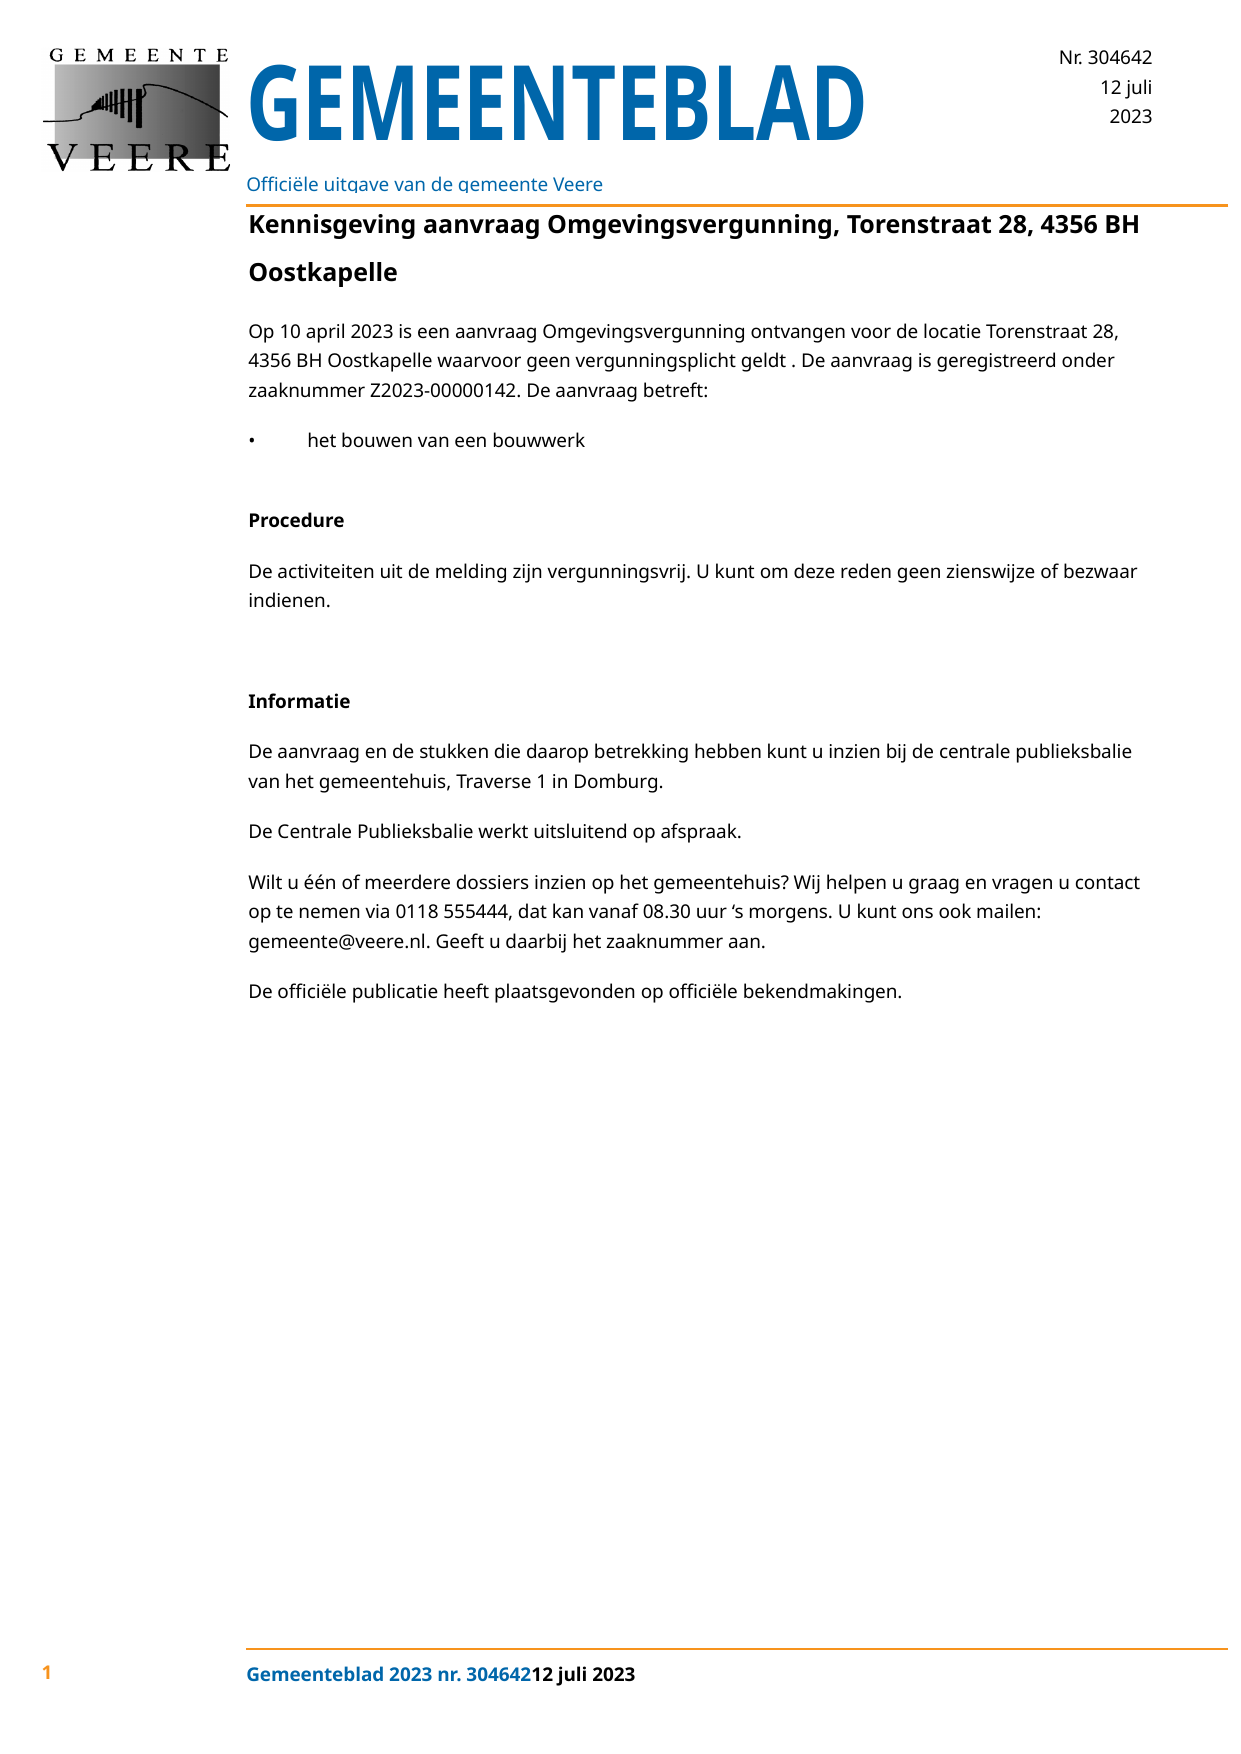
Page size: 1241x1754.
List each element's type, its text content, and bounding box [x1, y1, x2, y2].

list het bouwen van een bouwwerk [248, 427, 1152, 453]
text Wilt u één of meerdere dossiers inzien op het gemeentehuis? Wij helpen u graag en vragen u contact op te nemen via 0118 555444, dat kan vanaf 08.30 uur ‘s morgens. U kunt ons ook mailen: gemeente@veere.nl. Geeft u daarbij het zaaknummer aan. [248, 869, 1152, 954]
text Op 10 april 2023 is een aanvraag Omgevingsvergunning ontvangen voor de locatie Torenstraat 28, 4356 BH Oostkapelle waarvoor geen vergunningsplicht geldt . De aanvraag is geregistreerd onder zaaknummer Z2023-00000142. De aanvraag betreft: [248, 318, 1152, 403]
text De aanvraag en de stukken die daarop betrekking hebben kunt u inzien bij de centrale publieksbalie van het gemeentehuis, Traverse 1 in Domburg. [248, 739, 1152, 794]
text Informatie [248, 688, 1152, 714]
text De activiteiten uit de melding zijn vergunningsvrij. U kunt om deze reden geen zienswijze of bezwaar indienen. [248, 558, 1152, 613]
picture [41, 47, 231, 172]
text Procedure [248, 507, 1152, 533]
text De officiële publicatie heeft plaatsgevonden op officiële bekendmakingen. [248, 979, 1152, 1004]
text Kennisgeving aanvraag Omgevingsvergunning, Torenstraat 28, 4356 BH Oostkapelle [248, 207, 1152, 288]
text De Centrale Publieksbalie werkt uitsluitend op afspraak. [248, 819, 1152, 844]
